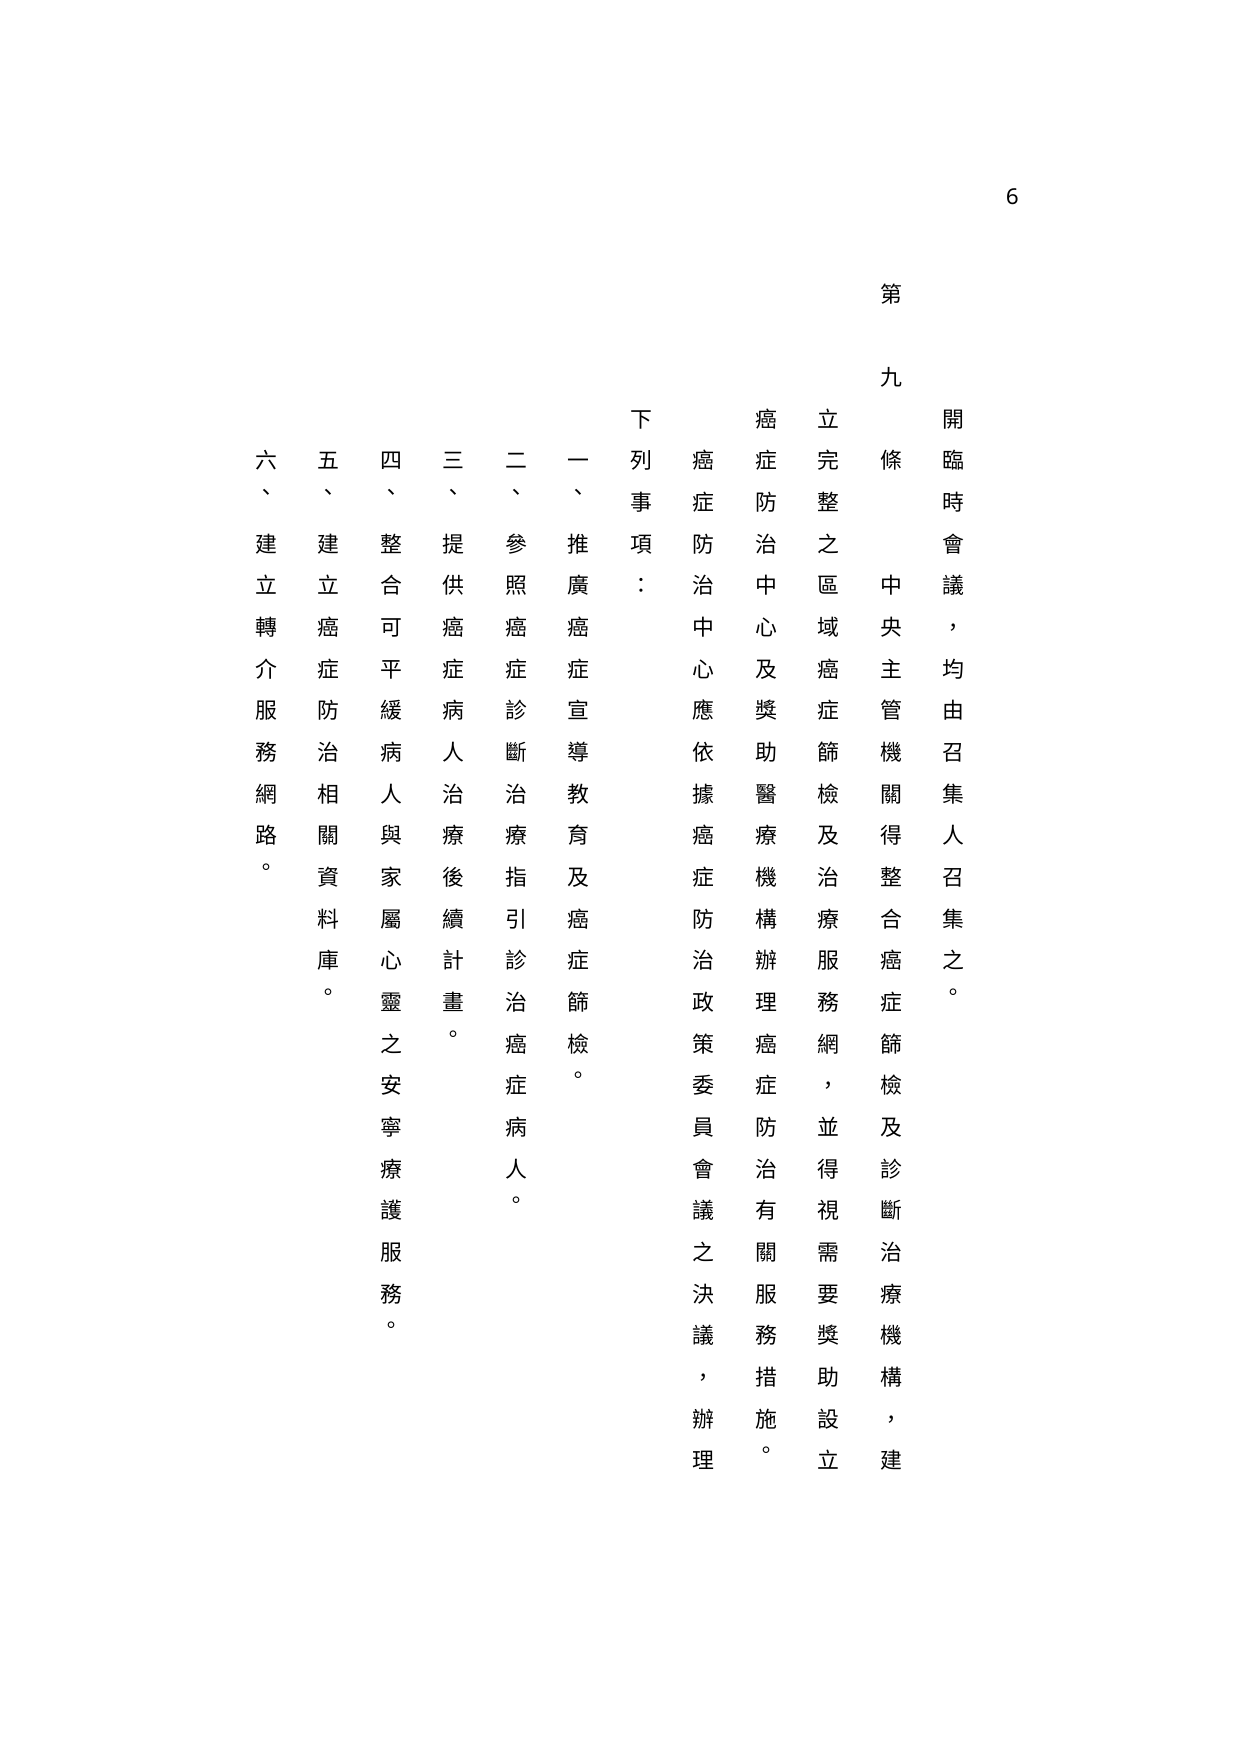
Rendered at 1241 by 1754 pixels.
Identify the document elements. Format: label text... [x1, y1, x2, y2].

text 五、建立癌症防治相關資料庫。 [308, 426, 370, 1481]
text 二、參照癌症診斷治療指引診治癌症病人。 [495, 426, 558, 1481]
text 三、提供癌症病人治療後續計畫。 [433, 426, 495, 1481]
text 開臨時會議，均由召集人召集之。 [933, 382, 995, 1481]
text 六、建立轉介服務網路。 [245, 426, 308, 1481]
text 第 九 條 中央主管機關得整合癌症篩檢及診斷治療機構，建立完整之區域癌症篩檢及治療服務網，並得視需要獎助設立癌症防治中心及獎助醫療機構辦理癌症防治有關服務措施。 [745, 273, 933, 1481]
text 癌症防治中心應依據癌症防治政策委員會議之決議，辦理下列事項： [620, 382, 745, 1481]
text 一、推廣癌症宣導教育及癌症篩檢。 [558, 426, 620, 1481]
text 四、整合可平緩病人與家屬心靈之安寧療護服務。 [370, 426, 433, 1481]
